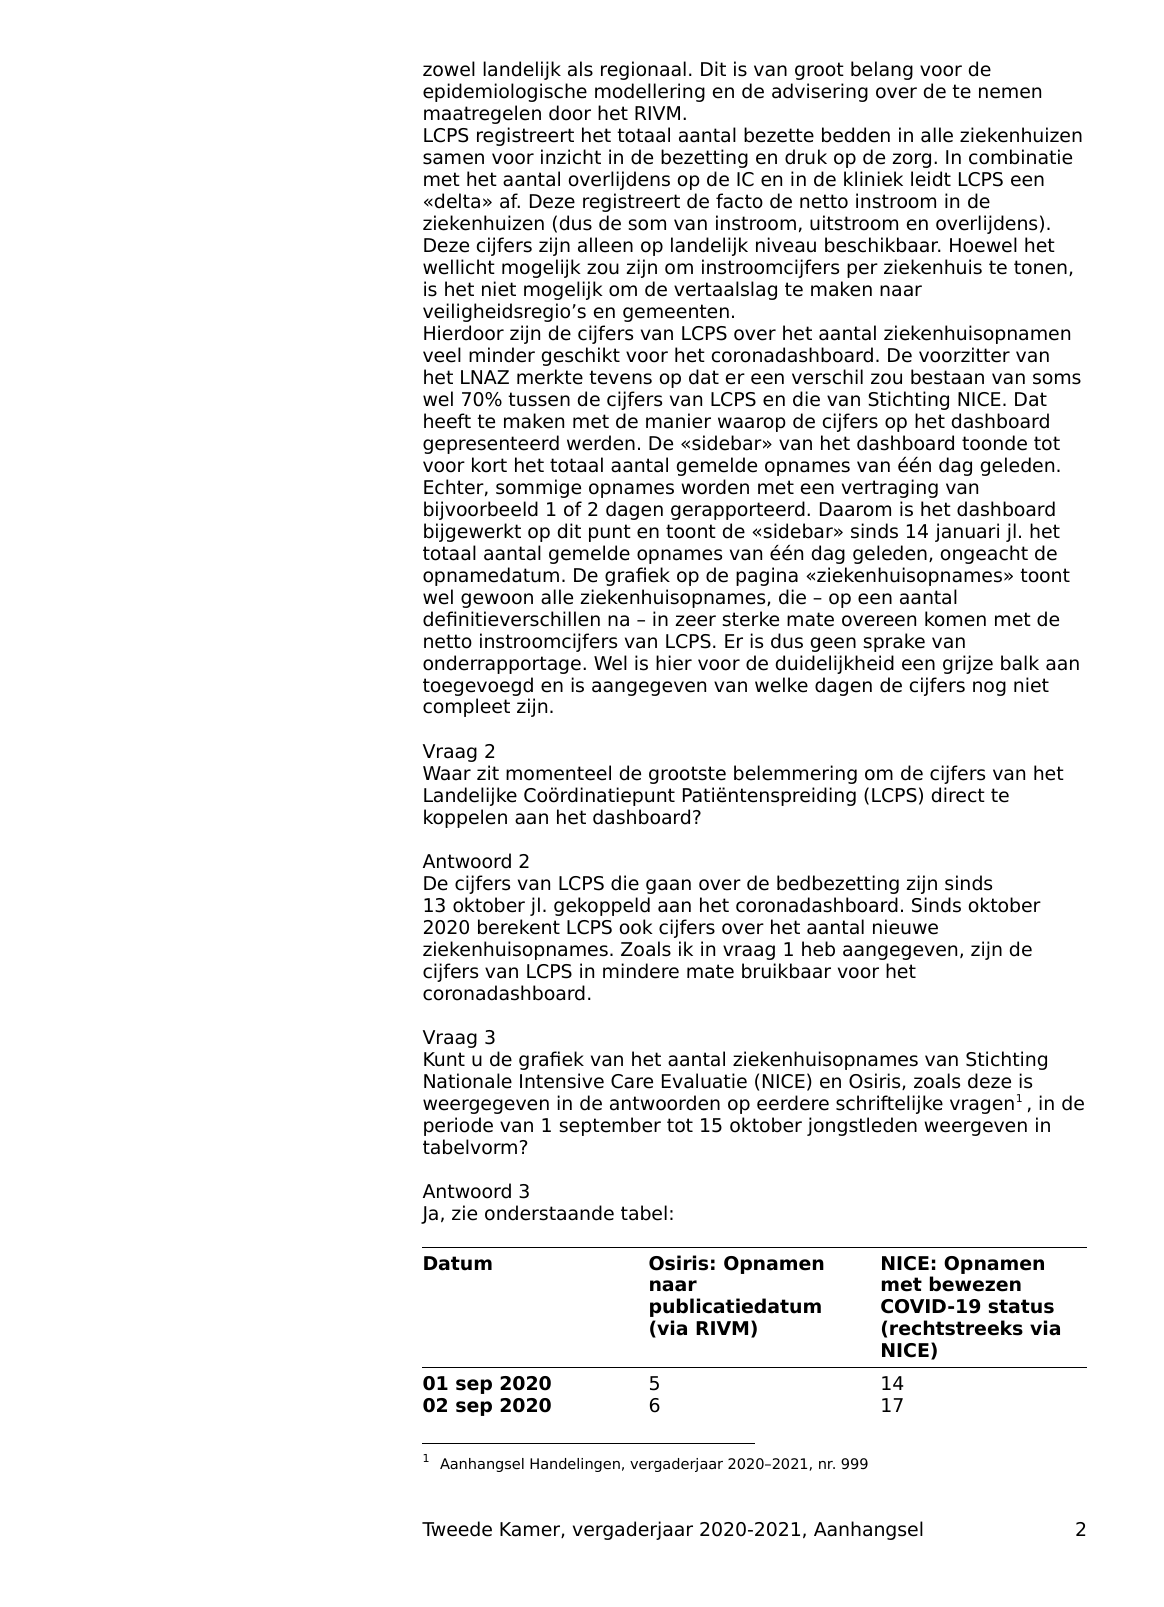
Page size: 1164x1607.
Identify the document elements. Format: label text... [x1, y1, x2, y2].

text Antwoord 2 [422, 851, 1087, 873]
table_header Osiris: Opnamen naar publicatiedatum (via RIVM) [643, 1248, 874, 1367]
text zowel landelijk als regionaal. Dit is van groot belang voor de epidemiologische modellering en de advisering over de te nemen maatregelen door het RIVM. [422, 59, 1087, 125]
table_cell 5 [643, 1368, 874, 1395]
text Ja, zie onderstaande tabel: [422, 1203, 1087, 1225]
text Vraag 3 [422, 1027, 1087, 1049]
text Vraag 2 [422, 741, 1087, 763]
table_cell 01 sep 2020 [422, 1368, 642, 1395]
table_cell 02 sep 2020 [422, 1395, 642, 1417]
text Waar zit momenteel de grootste belemmering om de cijfers van het Landelijke Coördinatiepunt Patiëntenspreiding (LCPS) direct te koppelen aan het dashboard? [422, 763, 1087, 828]
table_cell 17 [874, 1395, 1087, 1417]
text Antwoord 3 [422, 1181, 1087, 1203]
text Aanhangsel Handelingen, vergaderjaar 2020–2021, nr. 999 [422, 1452, 1087, 1474]
text LCPS registreert het totaal aantal bezette bedden in alle ziekenhuizen samen voor inzicht in de bezetting en druk op de zorg. In combinatie met het aantal overlijdens op de IC en in de kliniek leidt LCPS een «delta» af. Deze registreert de facto de netto instroom in de ziekenhuizen (dus de som van instroom, uitstroom en overlijdens). Deze cijfers zijn alleen op landelijk niveau beschikbaar. Hoewel het wellicht mogelijk zou zijn om instroomcijfers per ziekenhuis te tonen, is het niet mogelijk om de vertaalslag te maken naar veiligheidsregio’s en gemeenten. [422, 125, 1087, 323]
text De cijfers van LCPS die gaan over de bedbezetting zijn sinds 13 oktober jl. gekoppeld aan het coronadashboard. Sinds oktober 2020 berekent LCPS ook cijfers over het aantal nieuwe ziekenhuisopnames. Zoals ik in vraag 1 heb aangegeven, zijn de cijfers van LCPS in mindere mate bruikbaar voor het coronadashboard. [422, 873, 1087, 1004]
table_cell 6 [643, 1395, 874, 1417]
table_header NICE: Opnamen met bewezen COVID-19 status (rechtstreeks via NICE) [874, 1248, 1087, 1367]
table_cell 14 [874, 1368, 1087, 1395]
text Hierdoor zijn de cijfers van LCPS over het aantal ziekenhuisopnamen veel minder geschikt voor het coronadashboard. De voorzitter van het LNAZ merkte tevens op dat er een verschil zou bestaan van soms wel 70% tussen de cijfers van LCPS en die van Stichting NICE. Dat heeft te maken met de manier waarop de cijfers op het dashboard gepresenteerd werden. De «sidebar» van het dashboard toonde tot voor kort het totaal aantal gemelde opnames van één dag geleden. Echter, sommige opnames worden met een vertraging van bijvoorbeeld 1 of 2 dagen gerapporteerd. Daarom is het dashboard bijgewerkt op dit punt en toont de «sidebar» sinds 14 januari jl. het totaal aantal gemelde opnames van één dag geleden, ongeacht de opnamedatum. De grafiek op de pagina «ziekenhuisopnames» toont wel gewoon alle ziekenhuisopnames, die – op een aantal definitieverschillen na – in zeer sterke mate overeen komen met de netto instroomcijfers van LCPS. Er is dus geen sprake van onderrapportage. Wel is hier voor de duidelijkheid een grijze balk aan toegevoegd en is aangegeven van welke dagen de cijfers nog niet compleet zijn. [422, 323, 1087, 718]
text Kunt u de grafiek van het aantal ziekenhuisopnames van Stichting Nationale Intensive Care Evaluatie (NICE) en Osiris, zoals deze is weergegeven in de antwoorden op eerdere schriftelijke vragen, in de periode van 1 september tot 15 oktober jongstleden weergeven in tabelvorm? [422, 1049, 1087, 1159]
table_header Datum [422, 1248, 642, 1367]
